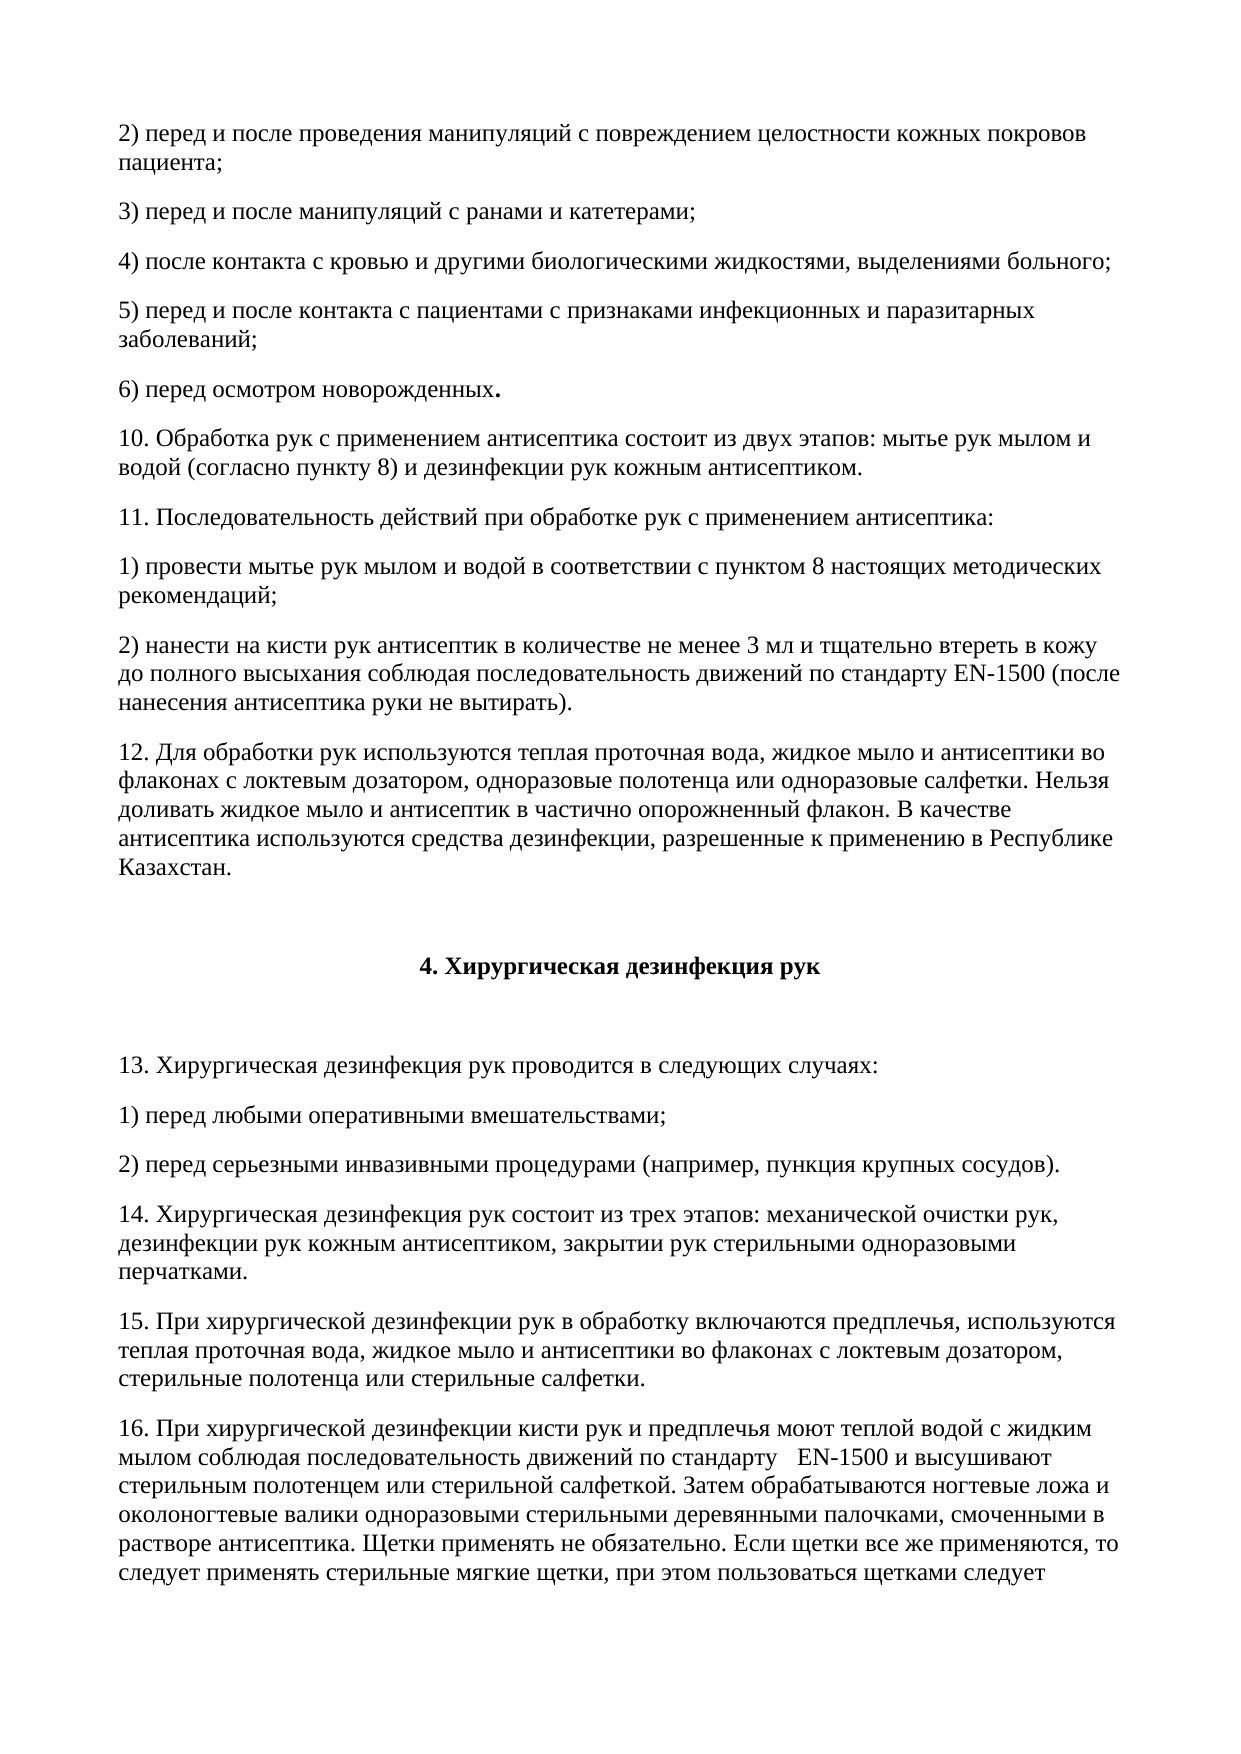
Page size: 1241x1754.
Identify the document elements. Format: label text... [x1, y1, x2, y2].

text 12. Для обработки рук используются теплая проточная вода, жидкое мыло и антисептики во флаконах с локтевым дозатором, одноразовые полотенца или одноразовые салфетки. Нельзя доливать жидкое мыло и антисептик в частично опорожненный флакон. В качестве антисептика используются средства дезинфекции, разрешенные к применению в Республике Казахстан. [118, 737, 1122, 881]
text 6) перед осмотром новорожденных. [118, 374, 1122, 403]
text 1) провести мытье рук мылом и водой в соответствии с пунктом 8 настоящих методических рекомендаций; [118, 551, 1122, 609]
text 1) перед любыми оперативными вмешательствами; [118, 1100, 1122, 1128]
text 2) перед серьезными инвазивными процедурами (например, пункция крупных сосудов). [118, 1149, 1122, 1178]
text 2) нанести на кисти рук антисептик в количестве не менее 3 мл и тщательно втереть в кожу до полного высыхания соблюдая последовательность движений по стандарту EN-1500 (после нанесения антисептика руки не вытирать). [118, 630, 1122, 716]
text 13. Хирургическая дезинфекция рук проводится в следующих случаях: [118, 1050, 1122, 1079]
text 4) после контакта с кровью и другими биологическими жидкостями, выделениями больного; [118, 246, 1122, 275]
text 14. Хирургическая дезинфекция рук состоит из трех этапов: механической очистки рук, дезинфекции рук кожным антисептиком, закрытии рук стерильными одноразовыми перчатками. [118, 1199, 1122, 1285]
text 15. При хирургической дезинфекции рук в обработку включаются предплечья, используются теплая проточная вода, жидкое мыло и антисептики во флаконах с локтевым дозатором, стерильные полотенца или стерильные салфетки. [118, 1306, 1122, 1392]
text 11. Последовательность действий при обработке рук с применением антисептика: [118, 502, 1122, 531]
text 10. Обработка рук с применением антисептика состоит из двух этапов: мытье рук мылом и водой (согласно пункту 8) и дезинфекции рук кожным антисептиком. [118, 423, 1122, 481]
text 16. При хирургической дезинфекции кисти рук и предплечья моют теплой водой с жидким мылом соблюдая последовательность движений по стандарту EN-1500 и высушивают стерильным полотенцем или стерильной салфеткой. Затем обрабатываются ногтевые ложа и околоногтевые валики одноразовыми стерильными деревянными палочками, смоченными в растворе антисептика. Щетки применять не обязательно. Если щетки все же применяются, то следует применять стерильные мягкие щетки, при этом пользоваться щетками следует [118, 1413, 1122, 1586]
text 4. Хирургическая дезинфекция рук [118, 951, 1122, 980]
text 3) перед и после манипуляций с ранами и катетерами; [118, 196, 1122, 225]
text 2) перед и после проведения манипуляций с повреждением целостности кожных покровов пациента; [118, 118, 1122, 176]
text 5) перед и после контакта с пациентами с признаками инфекционных и паразитарных заболеваний; [118, 296, 1122, 353]
